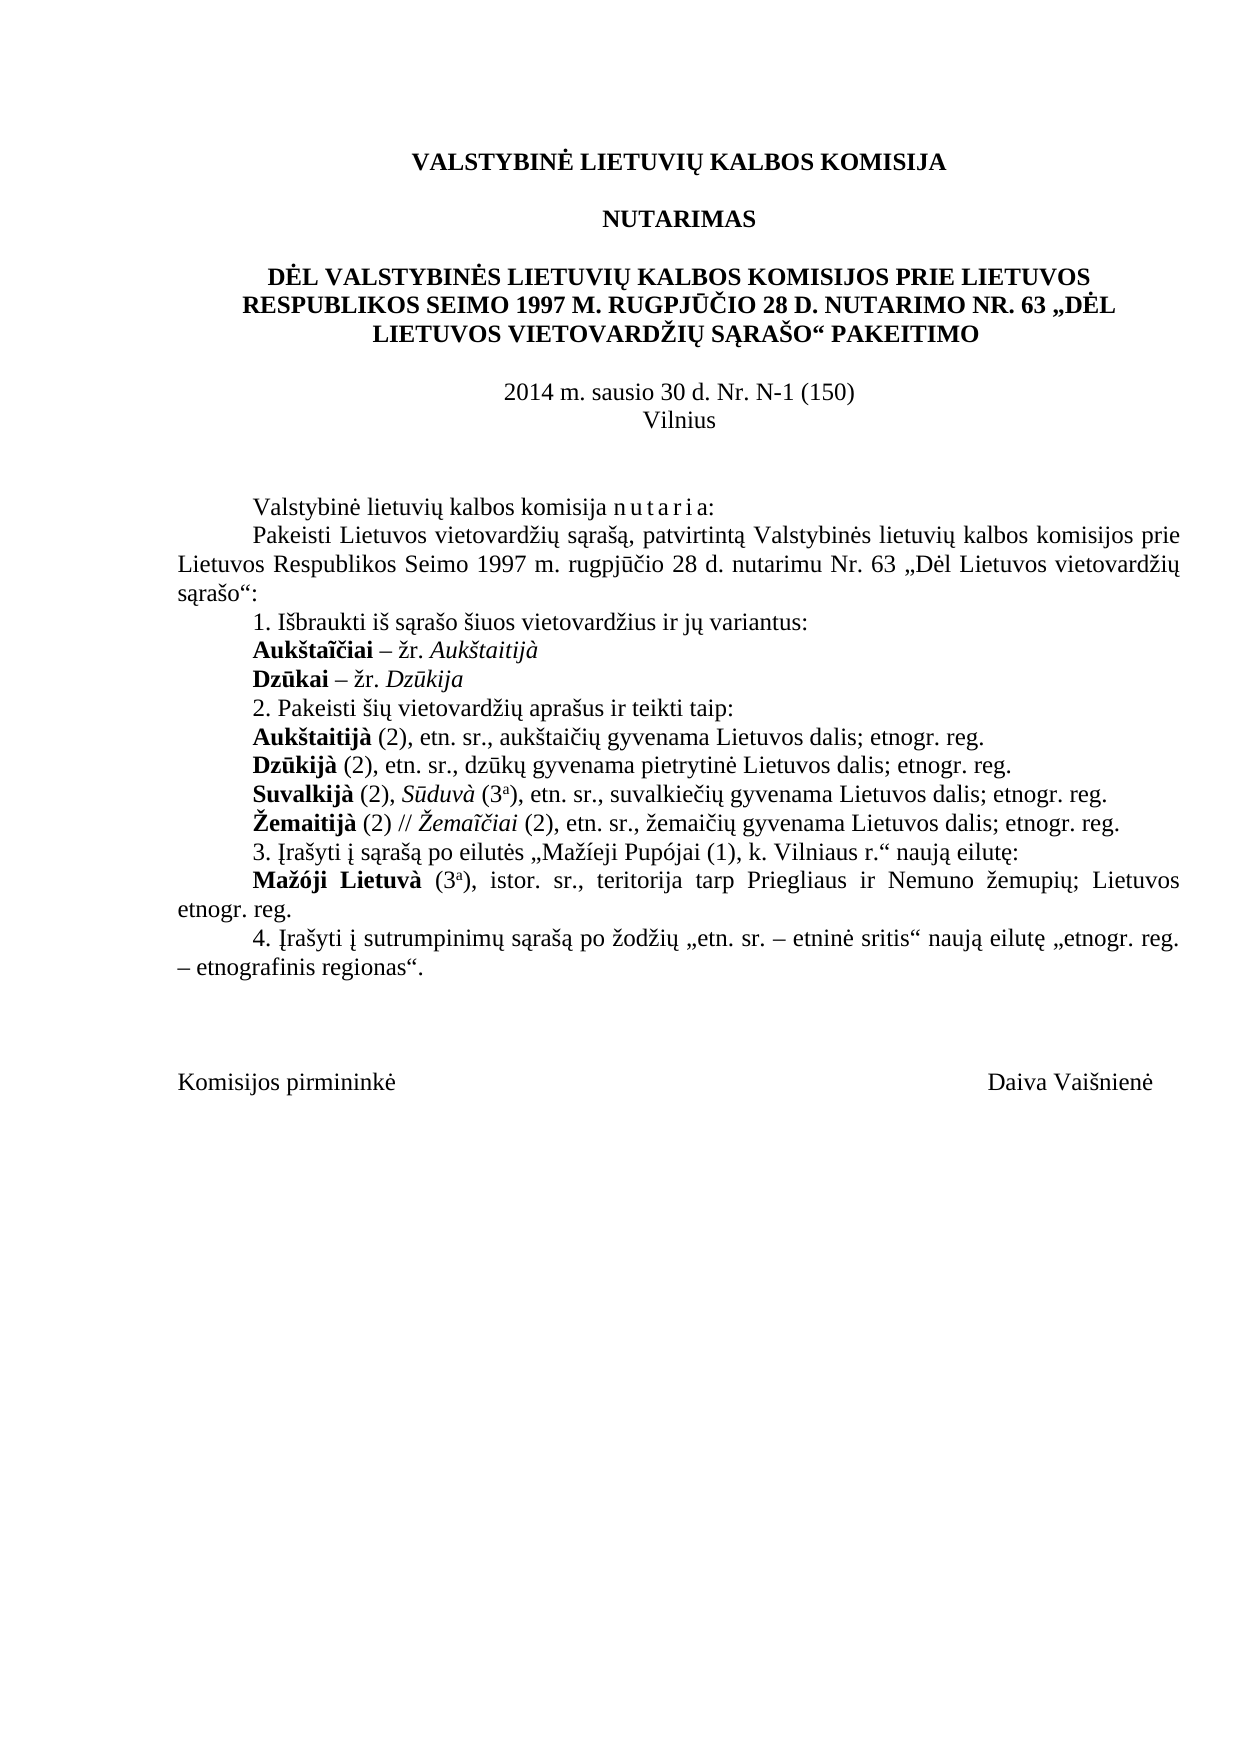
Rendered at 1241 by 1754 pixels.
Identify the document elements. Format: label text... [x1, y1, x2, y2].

text Žemaitijà (2) // Žemaĩčiai (2), etn. sr., žemaičių gyvenama Lietuvos dalis; etnogr. reg. [177, 808, 1181, 837]
text Dzūkijà (2), etn. sr., dzūkų gyvenama pietrytinė Lietuvos dalis; etnogr. reg. [177, 751, 1181, 779]
text Pakeisti Lietuvos vietovardžių sąrašą, patvirtintą Valstybinės lietuvių kalbos komisijos prie Lietuvos Respublikos Seimo 1997 m. rugpjūčio 28 d. nutarimu Nr. 63 „Dėl Lietuvos vietovardžių sąrašo“: [177, 521, 1181, 607]
text Vilnius [177, 406, 1181, 434]
text 3. Įrašyti į sąrašą po eilutės „Mažíeji Pupójai (1), k. Vilniaus r.“ naują eilutę: [177, 837, 1181, 866]
text Dzūkai – žr. Dzūkija [177, 664, 1181, 693]
text Aukštaĩčiai – žr. Aukštaitijà [177, 636, 1181, 664]
text Mažóji Lietuvà (3a), istor. sr., teritorija tarp Priegliaus ir Nemuno žemupių; Lietuvos etnogr. reg. [177, 866, 1181, 923]
text VALSTYBINĖ LIETUVIŲ KALBOS KOMISIJA [177, 147, 1181, 176]
text 2014 m. sausio 30 d. Nr. N-1 (150) [177, 377, 1181, 406]
text Aukštaitijà (2), etn. sr., aukštaičių gyvenama Lietuvos dalis; etnogr. reg. [177, 722, 1181, 751]
text Komisijos pirmininkė Daiva Vaišnienė [177, 1067, 1181, 1096]
text NUTARIMAS [177, 204, 1181, 233]
text Suvalkijà (2), Sūduvà (3a), etn. sr., suvalkiečių gyvenama Lietuvos dalis; etnogr. reg. [177, 779, 1181, 808]
text Valstybinė lietuvių kalbos komisija nutaria: [177, 492, 1181, 521]
text 2. Pakeisti šių vietovardžių aprašus ir teikti taip: [177, 693, 1181, 722]
text 4. Įrašyti į sutrumpinimų sąrašą po žodžių „etn. sr. – etninė sritis“ naują eilutę „etnogr. reg. – etnografinis regionas“. [177, 923, 1181, 981]
text DĖL VALSTYBINĖS LIETUVIŲ KALBOS KOMISIJOS PRIE LIETUVOS RESPUBLIKOS SEIMO 1997 M. RUGPJŪČIO 28 D. NUTARIMO NR. 63 „DĖL LIETUVOS VIETOVARDŽIŲ SĄRAŠO“ PAKEITIMO [177, 262, 1181, 348]
text 1. Išbraukti iš sąrašo šiuos vietovardžius ir jų variantus: [177, 607, 1181, 636]
